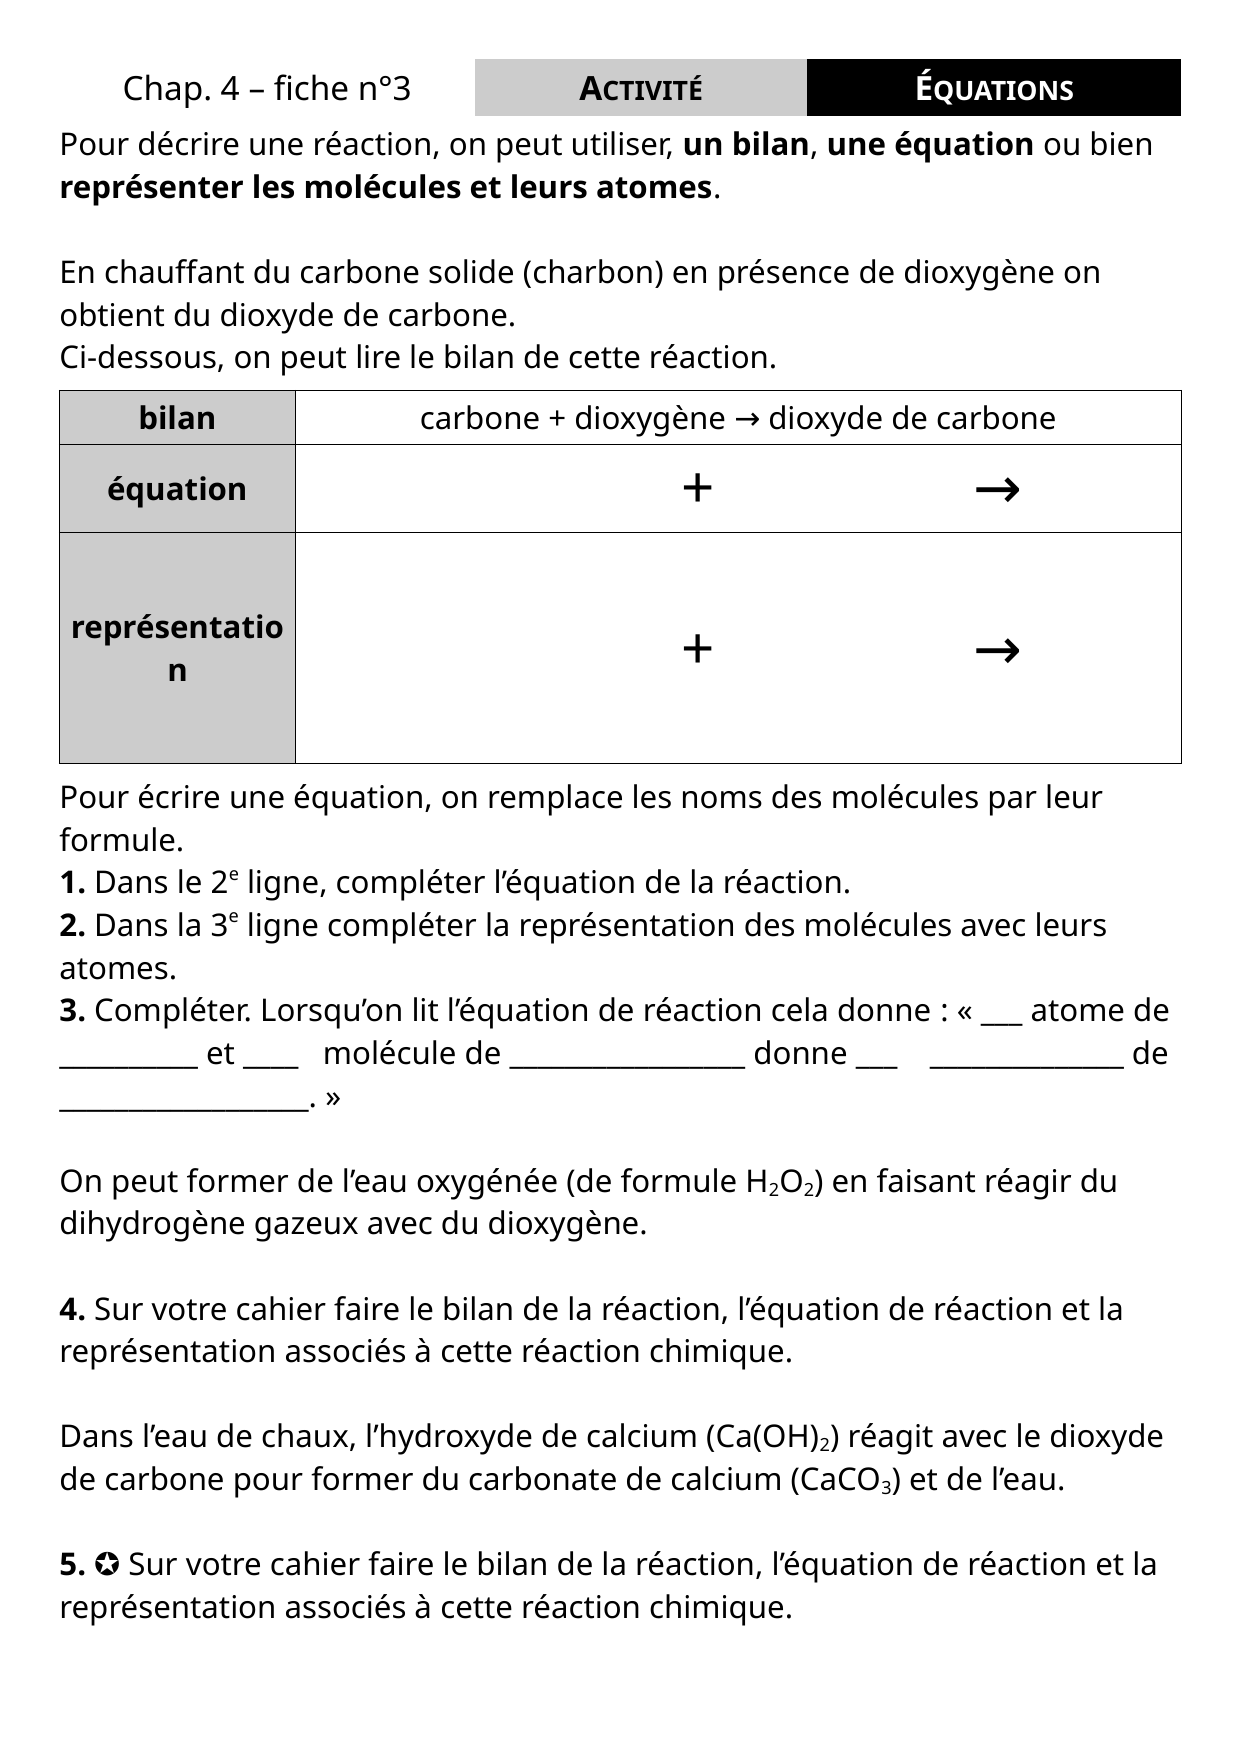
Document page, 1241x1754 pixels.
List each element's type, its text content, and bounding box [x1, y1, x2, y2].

table_cell + → [296, 533, 1181, 763]
table_header Activité [475, 59, 807, 116]
list Dans la 3e ligne compléter la représentation des molécules avec leurs atomes. [59, 903, 1181, 988]
table_cell équation [60, 445, 295, 532]
text Pour écrire une équation, on remplace les noms des molécules par leur formule. [59, 775, 1181, 861]
text En chauffant du carbone solide (charbon) en présence de dioxygène on obtient du dioxyde de carbone. [59, 250, 1181, 335]
text On peut former de l’eau oxygénée (de formule H2O2) en faisant réagir du dihydrogène gazeux avec du dioxygène. [59, 1159, 1181, 1244]
table_cell + → [296, 445, 1181, 532]
list Sur votre cahier faire le bilan de la réaction, l’équation de réaction et la représentation associés à cette réaction chimique. [59, 1287, 1181, 1372]
text Dans l’eau de chaux, l’hydroxyde de calcium (Ca(OH)2) réagit avec le dioxyde de carbone pour former du carbonate de calcium (CaCO3) et de l’eau. [59, 1414, 1181, 1542]
list ✪ Sur votre cahier faire le bilan de la réaction, l’équation de réaction et la représentation associés à cette réaction chimique. [59, 1542, 1181, 1627]
list Compléter. Lorsqu’on lit l’équation de réaction cela donne : « ___ atome de __________ et ____ molécule de _________________ donne ___ ______________ de __________________. » [59, 988, 1181, 1116]
text Pour décrire une réaction, on peut utiliser, un bilan, une équation ou bien représenter les molécules et leurs atomes. [59, 122, 1181, 207]
table_header Chap. 4 – fiche n°3 [59, 59, 475, 116]
table_header carbone + dioxygène → dioxyde de carbone [296, 391, 1181, 444]
table_cell représentation [60, 533, 295, 763]
table_header Équations [807, 59, 1181, 116]
text Ci-dessous, on peut lire le bilan de cette réaction. [59, 335, 1181, 378]
list Dans le 2e ligne, compléter l’équation de la réaction. [59, 861, 1181, 903]
table_header bilan [60, 391, 295, 444]
